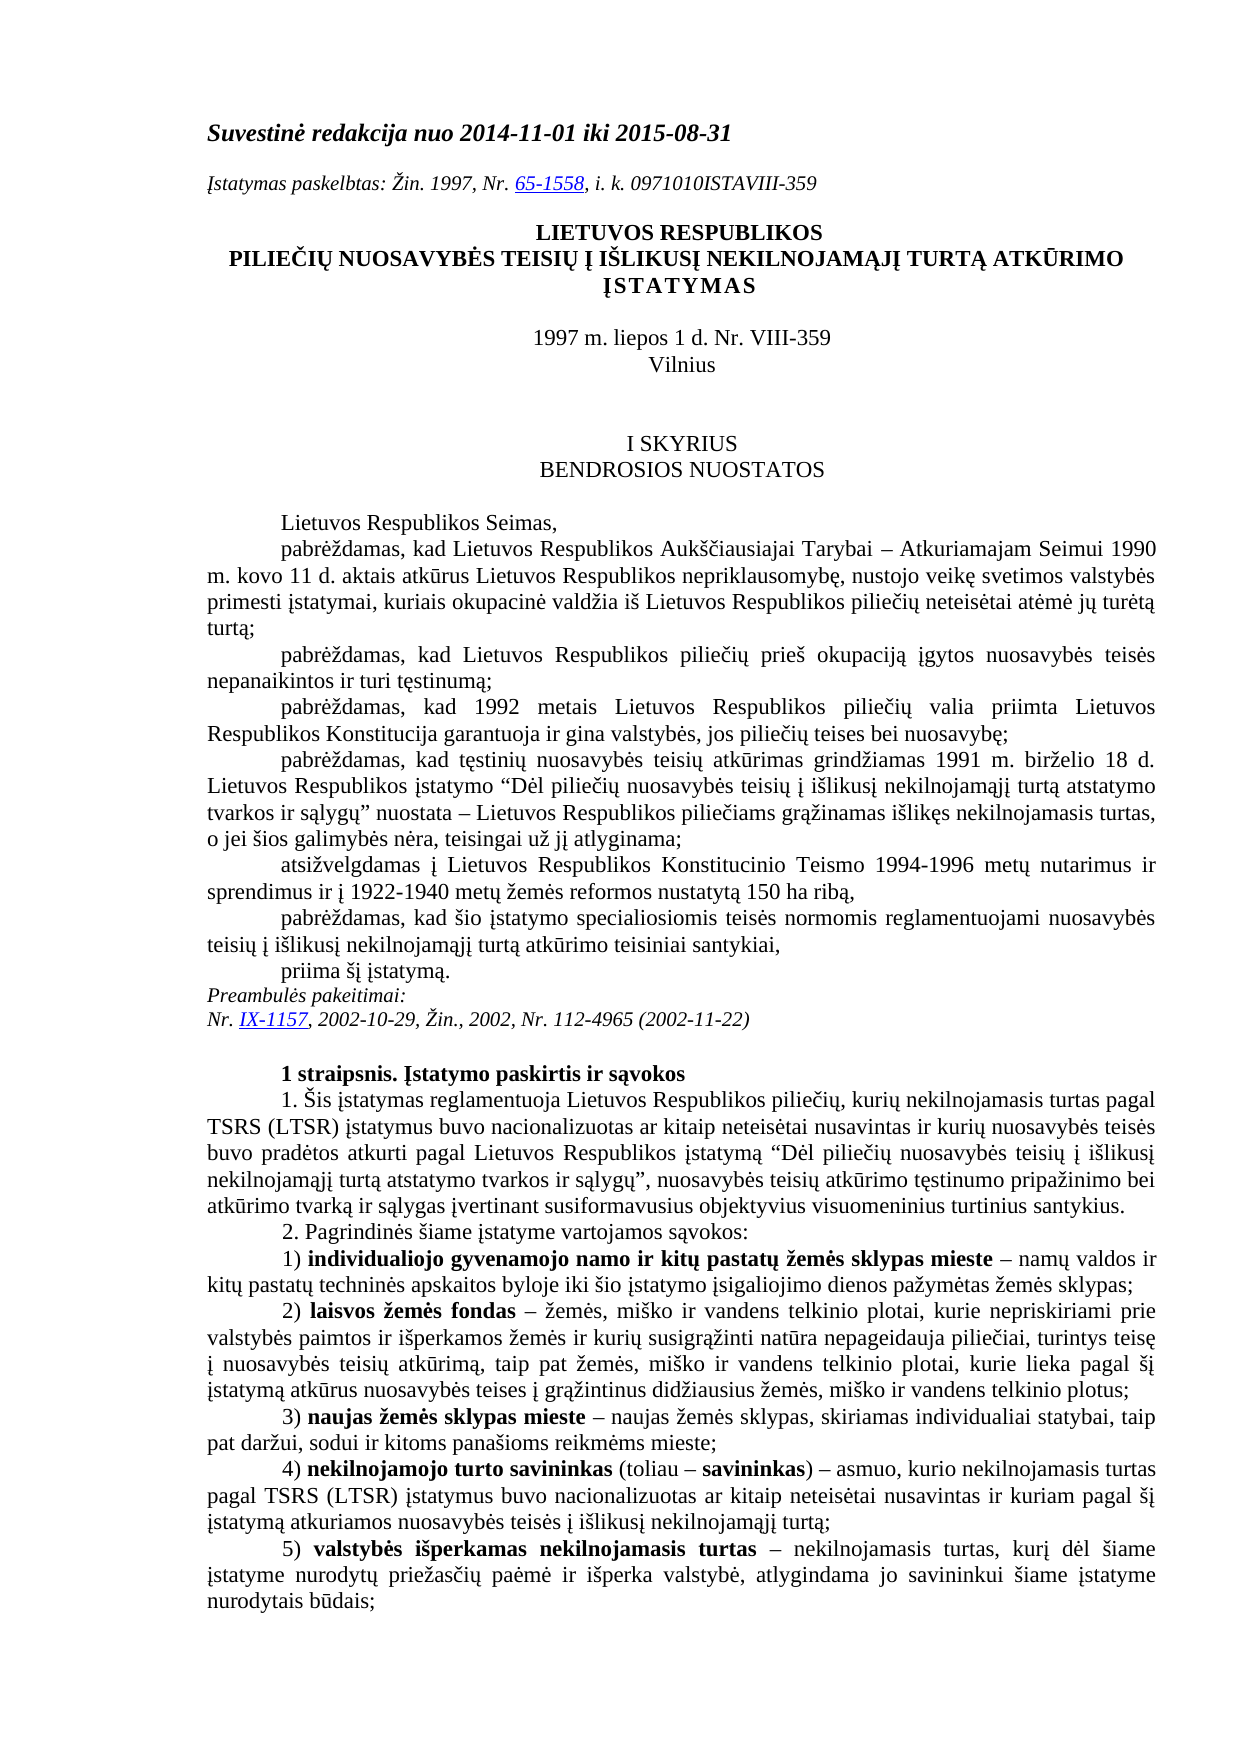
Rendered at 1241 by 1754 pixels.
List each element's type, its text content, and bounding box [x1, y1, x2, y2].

text 3) naujas žemės sklypas mieste – naujas žemės sklypas, skiriamas individualiai statybai, taip pat daržui, sodui ir kitoms panašioms reikmėms mieste; [207, 1403, 1157, 1456]
text Preambulės pakeitimai: [207, 983, 1157, 1007]
text 1 straipsnis. Įstatymo paskirtis ir sąvokos [207, 1060, 1157, 1087]
text Suvestinė redakcija nuo 2014-11-01 iki 2015-08-31 [207, 118, 1152, 147]
text 4) nekilnojamojo turto savininkas (toliau – savininkas) – asmuo, kurio nekilnojamasis turtas pagal TSRS (LTSR) įstatymus buvo nacionalizuotas ar kitaip neteisėtai nusavintas ir kuriam pagal šį įstatymą atkuriamos nuosavybės teisės į išlikusį nekilnojamąjį turtą; [207, 1456, 1157, 1534]
text pabrėždamas, kad tęstinių nuosavybės teisių atkūrimas grindžiamas 1991 m. birželio 18 d. Lietuvos Respublikos įstatymo “Dėl piliečių nuosavybės teisių į išlikusį nekilnojamąjį turtą atstatymo tvarkos ir sąlygų” nuostata – Lietuvos Respublikos piliečiams grąžinamas išlikęs nekilnojamasis turtas, o jei šios galimybės nėra, teisingai už jį atlyginama; [207, 746, 1157, 852]
text atsižvelgdamas į Lietuvos Respublikos Konstitucinio Teismo 1994-1996 metų nutarimus ir sprendimus ir į 1922-1940 metų žemės reformos nustatytą 150 ha ribą, [207, 852, 1157, 904]
text Lietuvos Respublikos Seimas, [207, 509, 1157, 535]
text priima šį įstatymą. [207, 957, 1157, 983]
text 5) valstybės išperkamas nekilnojamasis turtas – nekilnojamasis turtas, kurį dėl šiame įstatyme nurodytų priežasčių paėmė ir išperka valstybė, atlygindama jo savininkui šiame įstatyme nurodytais būdais; [207, 1534, 1157, 1614]
text 1) individualiojo gyvenamojo namo ir kitų pastatų žemės sklypas mieste – namų valdos ir kitų pastatų techninės apskaitos byloje iki šio įstatymo įsigaliojimo dienos pažymėtas žemės sklypas; [207, 1245, 1157, 1297]
text Įstatymas paskelbtas: Žin. 1997, Nr. 65-1558, i. k. 0971010ISTAVIII-359 [207, 171, 1152, 195]
text LIETUVOS RESPUBLIKOS [207, 219, 1152, 245]
text ĮSTATYMAS [207, 272, 1152, 298]
text 2. Pagrindinės šiame įstatyme vartojamos sąvokos: [207, 1218, 1157, 1245]
text pabrėždamas, kad Lietuvos Respublikos Aukščiausiajai Tarybai – Atkuriamajam Seimui 1990 m. kovo 11 d. aktais atkūrus Lietuvos Respublikos nepriklausomybę, nustojo veikę svetimos valstybės primesti įstatymai, kuriais okupacinė valdžia iš Lietuvos Respublikos piliečių neteisėtai atėmė jų turėtą turtą; [207, 535, 1157, 641]
text 2) laisvos žemės fondas – žemės, miško ir vandens telkinio plotai, kurie nepriskiriami prie valstybės paimtos ir išperkamos žemės ir kurių susigrąžinti natūra nepageidauja piliečiai, turintys teisę į nuosavybės teisių atkūrimą, taip pat žemės, miško ir vandens telkinio plotai, kurie lieka pagal šį įstatymą atkūrus nuosavybės teises į grąžintinus didžiausius žemės, miško ir vandens telkinio plotus; [207, 1297, 1157, 1403]
text I SKYRIUS [207, 430, 1158, 456]
text PILIEČIŲ NUOSAVYBĖS TEISIŲ Į IŠLIKUSĮ NEKILNOJAMĄJĮ TURTĄ ATKŪRIMO [207, 245, 1152, 272]
text Nr. IX-1157, 2002-10-29, Žin., 2002, Nr. 112-4965 (2002-11-22) [207, 1007, 1152, 1031]
text 1997 m. liepos 1 d. Nr. VIII-359 Vilnius [207, 324, 1157, 377]
text pabrėždamas, kad 1992 metais Lietuvos Respublikos piliečių valia priimta Lietuvos Respublikos Konstitucija garantuoja ir gina valstybės, jos piliečių teises bei nuosavybę; [207, 693, 1157, 746]
text pabrėždamas, kad Lietuvos Respublikos piliečių prieš okupaciją įgytos nuosavybės teisės nepanaikintos ir turi tęstinumą; [207, 641, 1157, 693]
text pabrėždamas, kad šio įstatymo specialiosiomis teisės normomis reglamentuojami nuosavybės teisių į išlikusį nekilnojamąjį turtą atkūrimo teisiniai santykiai, [207, 904, 1157, 957]
text BENDROSIOS NUOSTATOS [207, 456, 1158, 483]
text 1. Šis įstatymas reglamentuoja Lietuvos Respublikos piliečių, kurių nekilnojamasis turtas pagal TSRS (LTSR) įstatymus buvo nacionalizuotas ar kitaip neteisėtai nusavintas ir kurių nuosavybės teisės buvo pradėtos atkurti pagal Lietuvos Respublikos įstatymą “Dėl piliečių nuosavybės teisių į išlikusį nekilnojamąjį turtą atstatymo tvarkos ir sąlygų”, nuosavybės teisių atkūrimo tęstinumo pripažinimo bei atkūrimo tvarką ir sąlygas įvertinant susiformavusius objektyvius visuomeninius turtinius santykius. [207, 1087, 1157, 1218]
